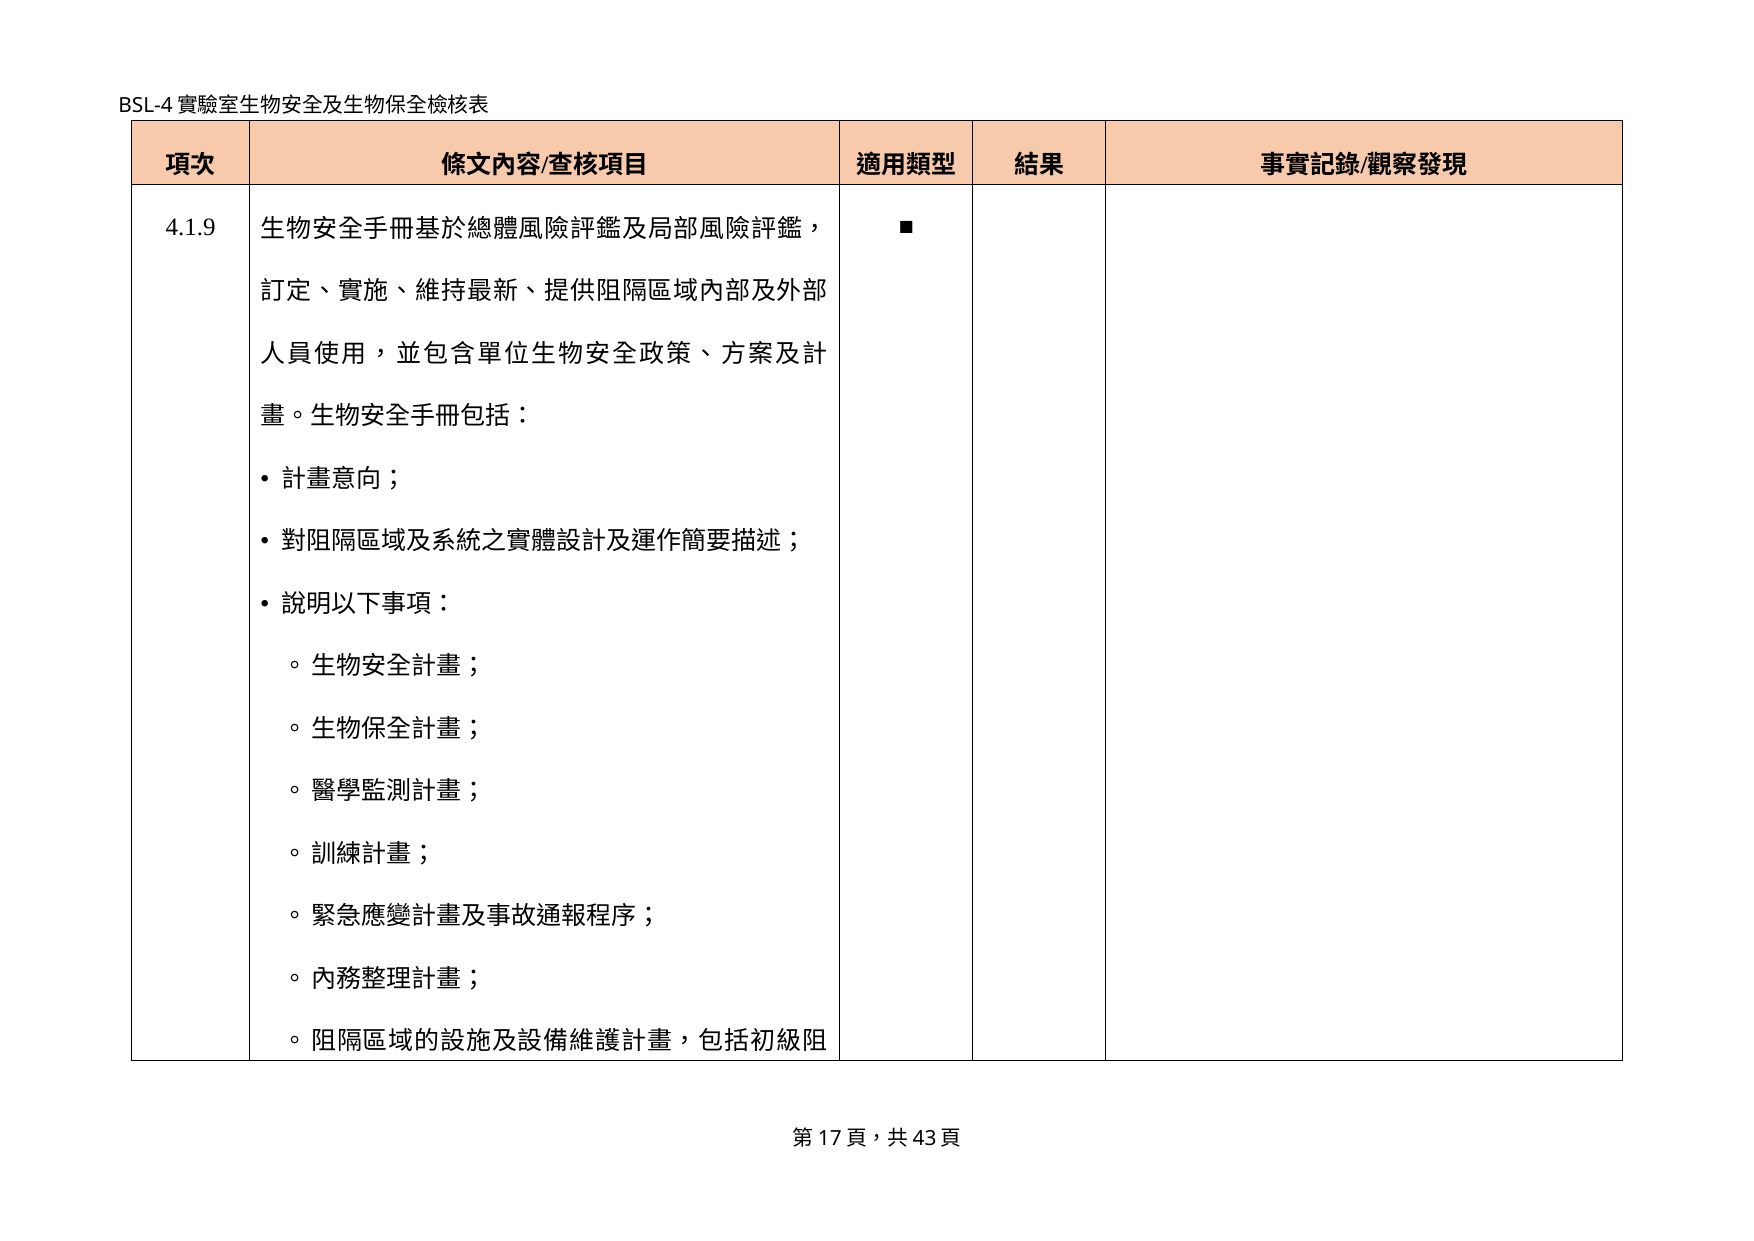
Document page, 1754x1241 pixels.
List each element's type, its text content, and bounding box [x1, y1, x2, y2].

table_header 事實記錄/觀察發現 [1106, 121, 1622, 184]
table_header 結果 [973, 121, 1105, 184]
table_header 條文內容/查核項目 [250, 121, 839, 184]
table_header 適用類型 [840, 121, 972, 184]
table_cell [973, 185, 1105, 1060]
table_cell [1106, 185, 1622, 1060]
table_cell 4.1.9 [132, 185, 249, 1060]
table_cell ■ [840, 185, 972, 1060]
table_cell 生物安全手冊基於總體風險評鑑及局部風險評鑑，訂定、實施、維持最新、提供阻隔區域內部及外部人員使用，並包含單位生物安全政策、方案及計畫。生物安全手冊包括： 計畫意向； 對阻隔區域及系統之實體設計及運作簡要描述； 說明以下事項： 生物安全計畫； 生物保全計畫； 醫學監測計畫； 訓練計畫； 緊急應變計畫及事故通報程序； 內務整理計畫； 阻隔區域的設施及設備維護計畫，包括初級阻隔裝置的完整性測試；及 阻隔區域內部特定安全工作實務之標準作業程序。 [250, 185, 839, 1060]
table_header 項次 [132, 121, 249, 184]
